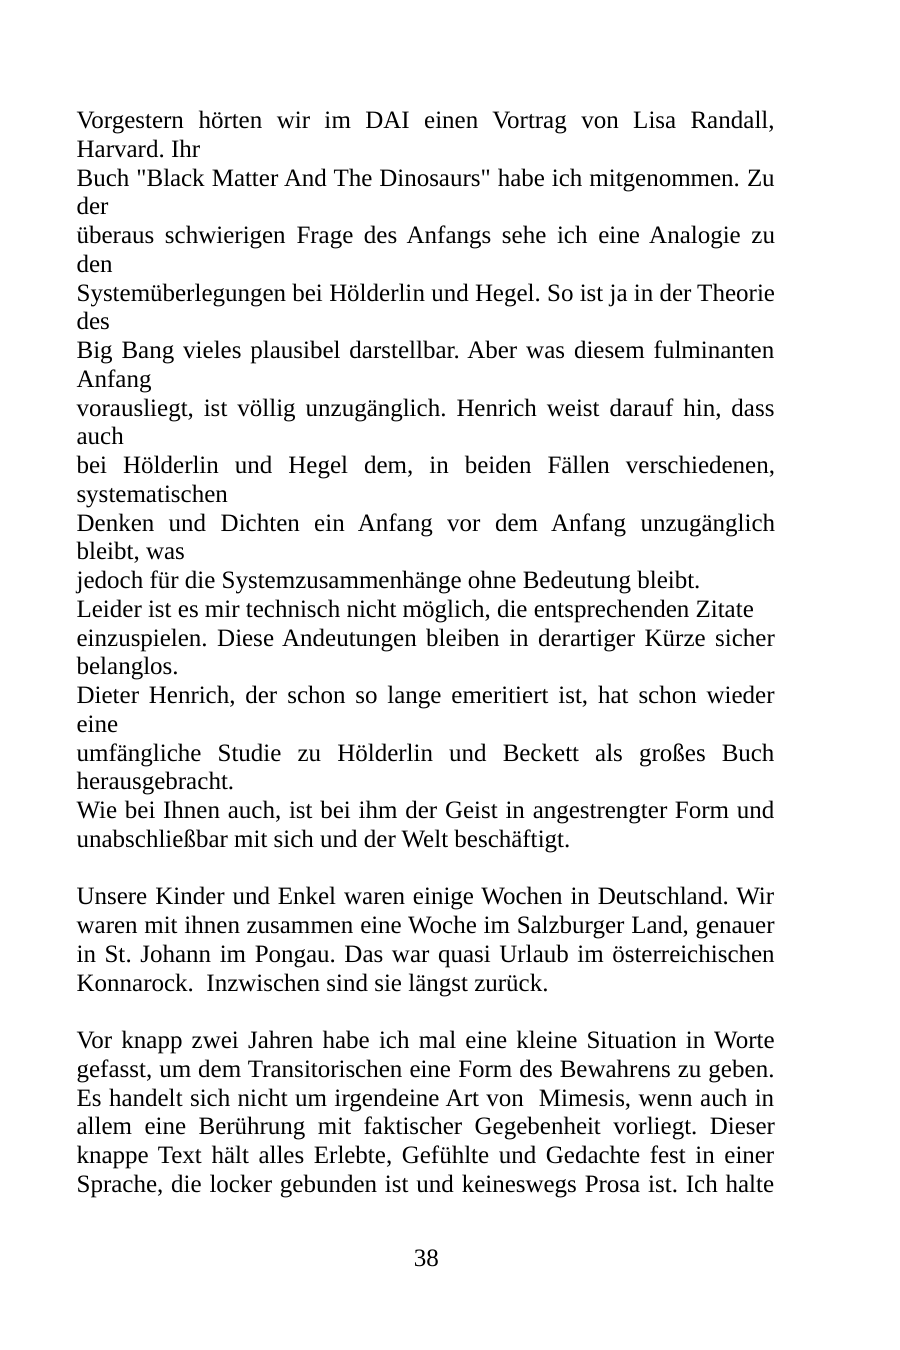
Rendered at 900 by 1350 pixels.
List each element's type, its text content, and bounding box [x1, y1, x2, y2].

text Wie bei Ihnen auch, ist bei ihm der Geist in angestrengter Form und unabschließbar mit sich und der Welt beschäftigt. [76, 795, 776, 853]
text Denken und Dichten ein Anfang vor dem Anfang unzugänglich bleibt, was [76, 508, 776, 565]
text jedoch für die Systemzusammenhänge ohne Bedeutung bleibt. [76, 565, 776, 594]
text Leider ist es mir technisch nicht möglich, die entsprechenden Zitate [76, 594, 776, 623]
text Unsere Kinder und Enkel waren einige Wochen in Deutschland. Wir waren mit ihnen zusammen eine Woche im Salzburger Land, genauer in St. Johann im Pongau. Das war quasi Urlaub im österreichischen Konnarock. Inzwischen sind sie längst zurück. [76, 881, 776, 996]
text vorausliegt, ist völlig unzugänglich. Henrich weist darauf hin, dass auch [76, 393, 776, 450]
text Big Bang vieles plausibel darstellbar. Aber was diesem fulminanten Anfang [76, 335, 776, 393]
text umfängliche Studie zu Hölderlin und Beckett als großes Buch herausgebracht. [76, 738, 776, 795]
text Systemüberlegungen bei Hölderlin und Hegel. So ist ja in der Theorie des [76, 278, 776, 335]
text Vor knapp zwei Jahren habe ich mal eine kleine Situation in Worte gefasst, um dem Transitorischen eine Form des Bewahrens zu geben. Es handelt sich nicht um irgendeine Art von Mimesis, wenn auch in allem eine Berührung mit faktischer Gegebenheit vorliegt. Dieser knappe Text hält alles Erlebte, Gefühlte und Gedachte fest in einer Sprache, die locker gebunden ist und keineswegs Prosa ist. Ich halte [76, 1025, 776, 1198]
text Vorgestern hörten wir im DAI einen Vortrag von Lisa Randall, Harvard. Ihr [76, 105, 776, 163]
text einzuspielen. Diese Andeutungen bleiben in derartiger Kürze sicher belanglos. [76, 623, 776, 680]
text überaus schwierigen Frage des Anfangs sehe ich eine Analogie zu den [76, 220, 776, 278]
text bei Hölderlin und Hegel dem, in beiden Fällen verschiedenen, systematischen [76, 450, 776, 508]
text Dieter Henrich, der schon so lange emeritiert ist, hat schon wieder eine [76, 680, 776, 738]
text Buch "Black Matter And The Dinosaurs" habe ich mitgenommen. Zu der [76, 163, 776, 220]
